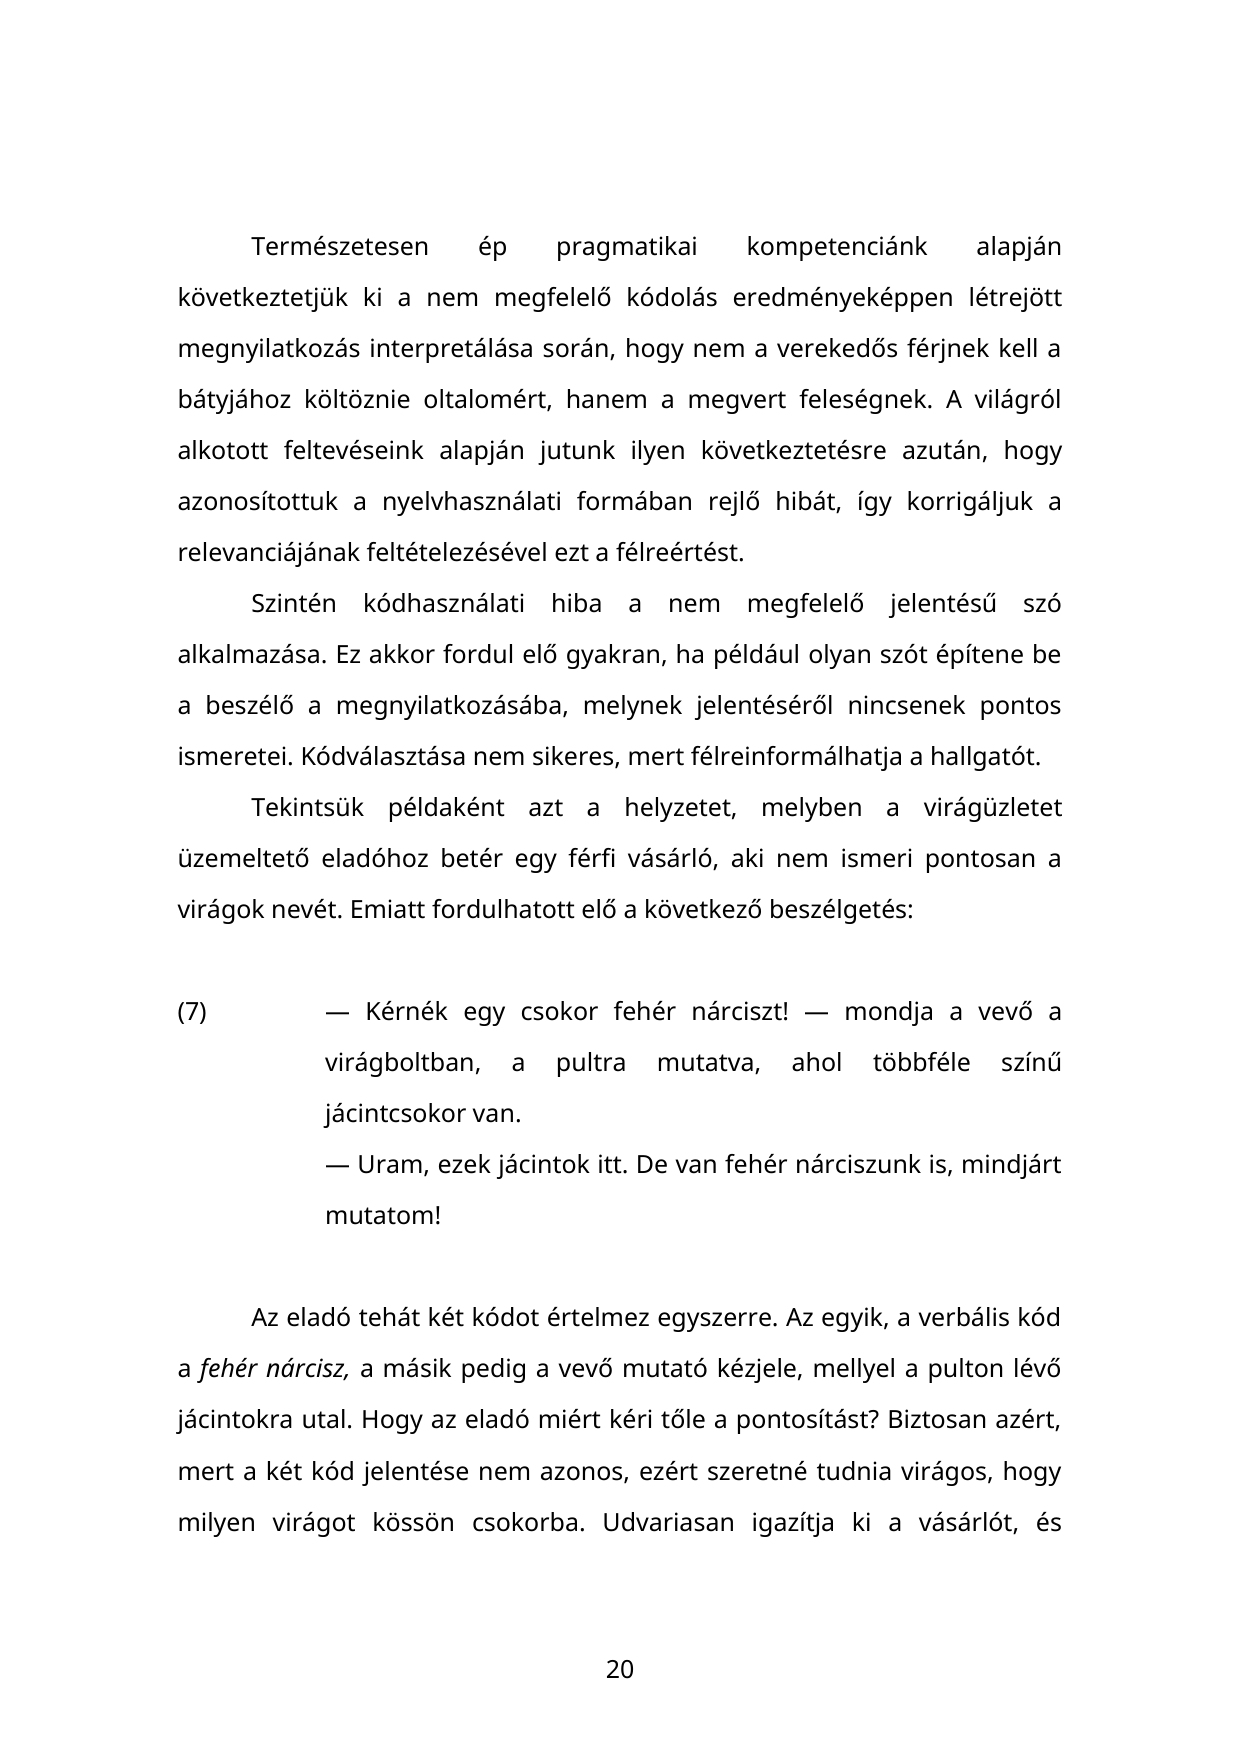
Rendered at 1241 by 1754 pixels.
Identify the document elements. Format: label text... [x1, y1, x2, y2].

text Természetesen ép pragmatikai kompetenciánk alapján következtetjük ki a nem megfelelő kódolás eredményeképpen létrejött megnyilatkozás interpretálása során, hogy nem a verekedős férjnek kell a bátyjához költöznie oltalomért, hanem a megvert feleségnek. A világról alkotott feltevéseink alapján jutunk ilyen következtetésre azután, hogy azonosítottuk a nyelvhasználati formában rejlő hibát, így korrigáljuk a relevanciájának feltételezésével ezt a félreértést. [177, 228, 1063, 568]
text Az eladó tehát két kódot értelmez egyszerre. Az egyik, a verbális kód a fehér nárcisz, a másik pedig a vevő mutató kézjele, mellyel a pulton lévő jácintokra utal. Hogy az eladó miért kéri tőle a pontosítást? Biztosan azért, mert a két kód jelentése nem azonos, ezért szeretné tudnia virágos, hogy milyen virágot kössön csokorba. Udvariasan igazítja ki a vásárlót, és [177, 1300, 1063, 1538]
text — Uram, ezek jácintok itt. De van fehér nárciszunk is, mindjárt mutatom! [325, 1147, 1063, 1232]
text (7) — Kérnék egy csokor fehér nárciszt! — mondja a vevő a virágboltban, a pultra mutatva, ahol többféle színű jácintcsokor van. [177, 994, 1063, 1130]
text Tekintsük példaként azt a helyzetet, melyben a virágüzletet üzemeltető eladóhoz betér egy férfi vásárló, aki nem ismeri pontosan a virágok nevét. Emiatt fordulhatott elő a következő beszélgetés: [177, 790, 1063, 926]
text Szintén kódhasználati hiba a nem megfelelő jelentésű szó alkalmazása. Ez akkor fordul elő gyakran, ha például olyan szót építene be a beszélő a megnyilatkozásába, melynek jelentéséről nincsenek pontos ismeretei. Kódválasztása nem sikeres, mert félreinformálhatja a hallgatót. [177, 586, 1063, 773]
